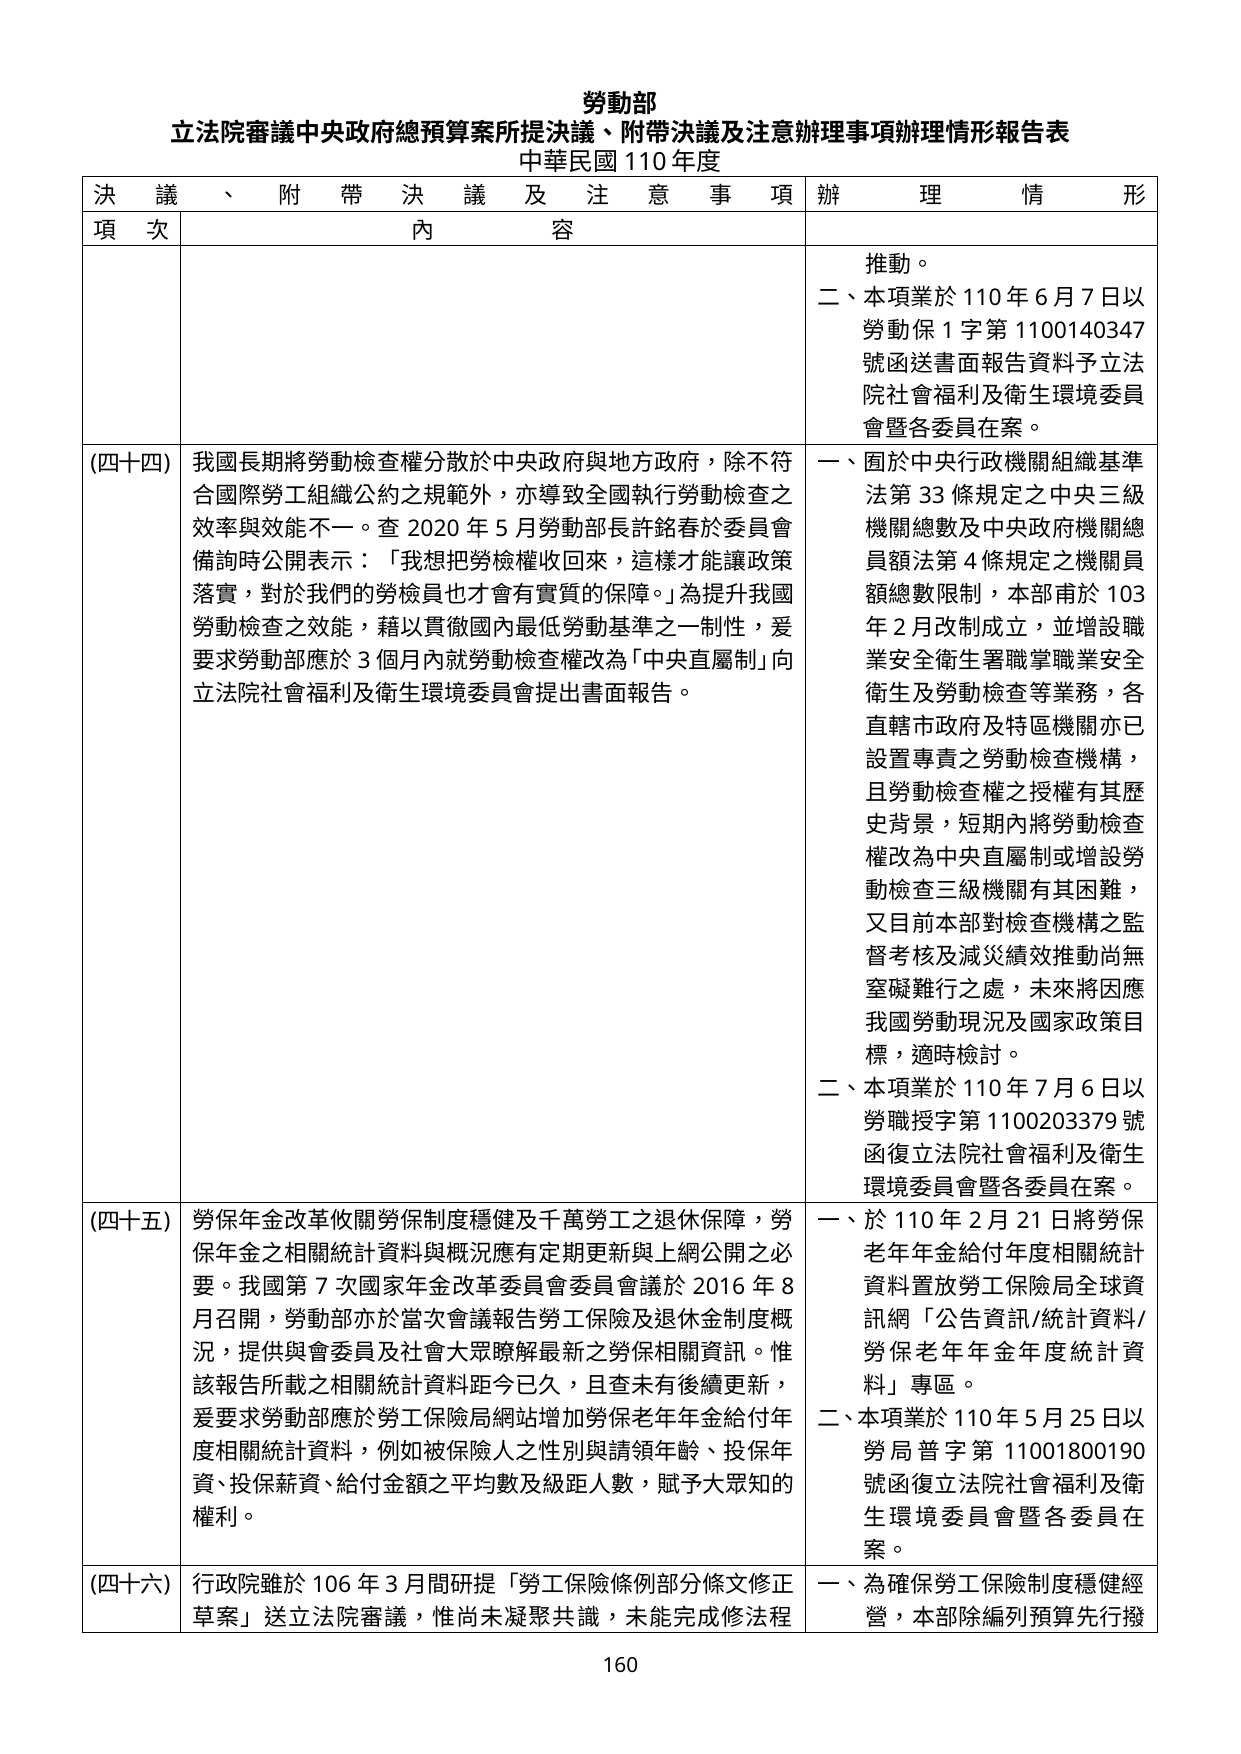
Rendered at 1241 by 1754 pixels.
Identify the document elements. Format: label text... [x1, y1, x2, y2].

table_cell 一、為確保勞工保險制度穩健經營，本部除編列預算先行撥 [806, 1566, 1157, 1632]
table_cell (四十五) [83, 1203, 180, 1565]
table_cell 項次 [83, 212, 180, 245]
table_cell [806, 212, 1157, 245]
table_cell 一、囿於中央行政機關組織基準法第33條規定之中央三級機關總數及中央政府機關總員額法第4條規定之機關員額總數限制，本部甫於103年2月改制成立，並增設職業安全衛生署職掌職業安全衛生及勞動檢查等業務，各直轄市政府及特區機關亦已設置專責之勞動檢查機構，且勞動檢查權之授權有其歷史背景，短期內將勞動檢查權改為中央直屬制或增設勞動檢查三級機關有其困難，又目前本部對檢查機構之監督考核及減災績效推動尚無窒礙難行之處，未來將因應我國勞動現況及國家政策目標，適時檢討。 二、本項業於110年7月6日以勞職授字第1100203379號函復立法院社會福利及衛生環境委員會暨各委員在案。 [806, 445, 1157, 1202]
table_cell 行政院雖於 106 年 3 月間研提「勞工保險條例部分條文修正草案」送立法院審議，惟尚未凝聚共識，未能完成修法程 [181, 1566, 805, 1632]
table_cell 一、於110年2月21日將勞保老年年金給付年度相關統計資料置放勞工保險局全球資訊網「公告資訊/統計資料/勞保老年年金年度統計資料」專區。 二、本項業於110年5月25日以勞局普字第11001800190號函復立法院社會福利及衛生環境委員會暨各委員在案。 [806, 1203, 1157, 1565]
table_header 辦理情形 [806, 177, 1157, 211]
table_cell [181, 246, 805, 443]
table_cell 推動。 二、本項業於110年6月7日以勞動保1字第1100140347號函送書面報告資料予立法院社會福利及衛生環境委員會暨各委員在案。 [806, 246, 1157, 443]
table_cell (四十四) [83, 445, 180, 1202]
table_cell 勞保年金改革攸關勞保制度穩健及千萬勞工之退休保障，勞保年金之相關統計資料與概況應有定期更新與上網公開之必要。我國第 7 次國家年金改革委員會委員會議於 2016 年 8 月召開，勞動部亦於當次會議報告勞工保險及退休金制度概況，提供與會委員及社會大眾瞭解最新之勞保相關資訊。惟該報告所載之相關統計資料距今已久，且查未有後續更新，爰要求勞動部應於勞工保險局網站增加勞保老年年金給付年度相關統計資料，例如被保險人之性別與請領年齡、投保年資、投保薪資、給付金額之平均數及級距人數，賦予大眾知的權利。 [181, 1203, 805, 1565]
table_cell 內 容 [181, 212, 805, 245]
table_header 決議、附帶決議及注意事項 [83, 177, 805, 211]
table_cell 我國長期將勞動檢查權分散於中央政府與地方政府，除不符合國際勞工組織公約之規範外，亦導致全國執行勞動檢查之效率與效能不一。查 2020 年 5 月勞動部長許銘春於委員會備詢時公開表示：「我想把勞檢權收回來，這樣才能讓政策落實，對於我們的勞檢員也才會有實質的保障。」為提升我國勞動檢查之效能，藉以貫徹國內最低勞動基準之一制性，爰要求勞動部應於 3 個月內就勞動檢查權改為「中央直屬制」向立法院社會福利及衛生環境委員會提出書面報告。 [181, 445, 805, 1202]
table_cell (四十六) [83, 1566, 180, 1632]
table_cell [83, 246, 180, 443]
